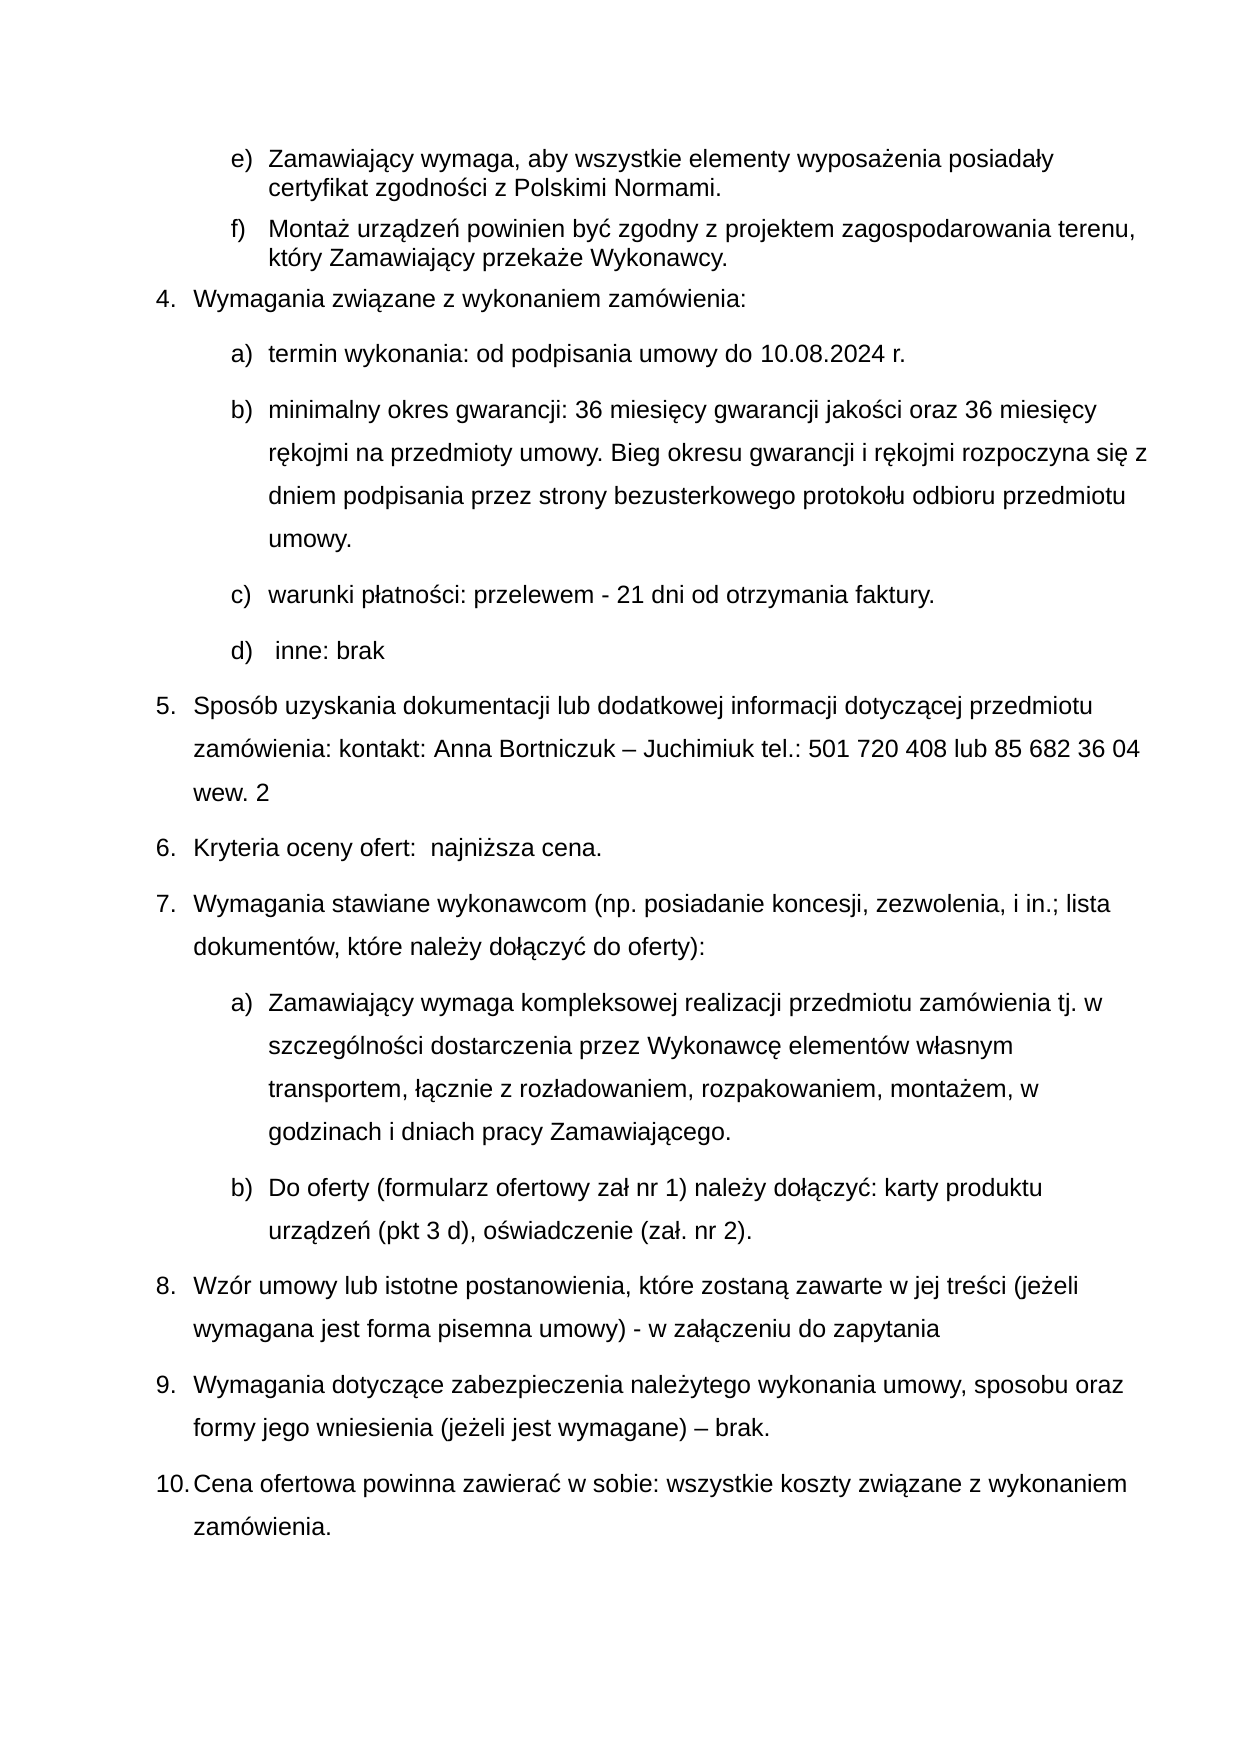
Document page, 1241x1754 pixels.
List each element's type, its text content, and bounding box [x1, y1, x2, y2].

list Sposób uzyskania dokumentacji lub dodatkowej informacji dotyczącej przedmiotu zamówienia: kontakt: Anna Bortniczuk – Juchimiuk tel.: 501 720 408 lub 85 682 36 04 wew. 2 [156, 691, 1152, 806]
list inne: brak [231, 636, 1152, 664]
list Kryteria oceny ofert: najniższa cena. [156, 833, 1152, 862]
list Zamawiający wymaga, aby wszystkie elementy wyposażenia posiadały certyfikat zgodności z Polskimi Normami. [231, 144, 1152, 201]
list Zamawiający wymaga kompleksowej realizacji przedmiotu zamówienia tj. w szczególności dostarczenia przez Wykonawcę elementów własnym transportem, łącznie z rozładowaniem, rozpakowaniem, montażem, w godzinach i dniach pracy Zamawiającego. [231, 987, 1152, 1146]
list Wymagania związane z wykonaniem zamówienia: [156, 284, 1152, 312]
list termin wykonania: od podpisania umowy do 10.08.2024 r. [231, 339, 1152, 368]
list Do oferty (formularz ofertowy zał nr 1) należy dołączyć: karty produktu urządzeń (pkt 3 d), oświadczenie (zał. nr 2). [231, 1172, 1152, 1244]
list minimalny okres gwarancji: 36 miesięcy gwarancji jakości oraz 36 miesięcy rękojmi na przedmioty umowy. Bieg okresu gwarancji i rękojmi rozpoczyna się z dniem podpisania przez strony bezusterkowego protokołu odbioru przedmiotu umowy. [231, 395, 1152, 553]
list Montaż urządzeń powinien być zgodny z projektem zagospodarowania terenu, który Zamawiający przekaże Wykonawcy. [231, 214, 1152, 271]
list warunki płatności: przelewem - 21 dni od otrzymania faktury. [231, 580, 1152, 609]
list Wzór umowy lub istotne postanowienia, które zostaną zawarte w jej treści (jeżeli wymagana jest forma pisemna umowy) - w załączeniu do zapytania [156, 1271, 1152, 1343]
list Cena ofertowa powinna zawierać w sobie: wszystkie koszty związane z wykonaniem zamówienia. [156, 1469, 1152, 1541]
list Wymagania dotyczące zabezpieczenia należytego wykonania umowy, sposobu oraz formy jego wniesienia (jeżeli jest wymagane) – brak. [156, 1370, 1152, 1442]
list Wymagania stawiane wykonawcom (np. posiadanie koncesji, zezwolenia, i in.; lista dokumentów, które należy dołączyć do oferty): [156, 889, 1152, 961]
